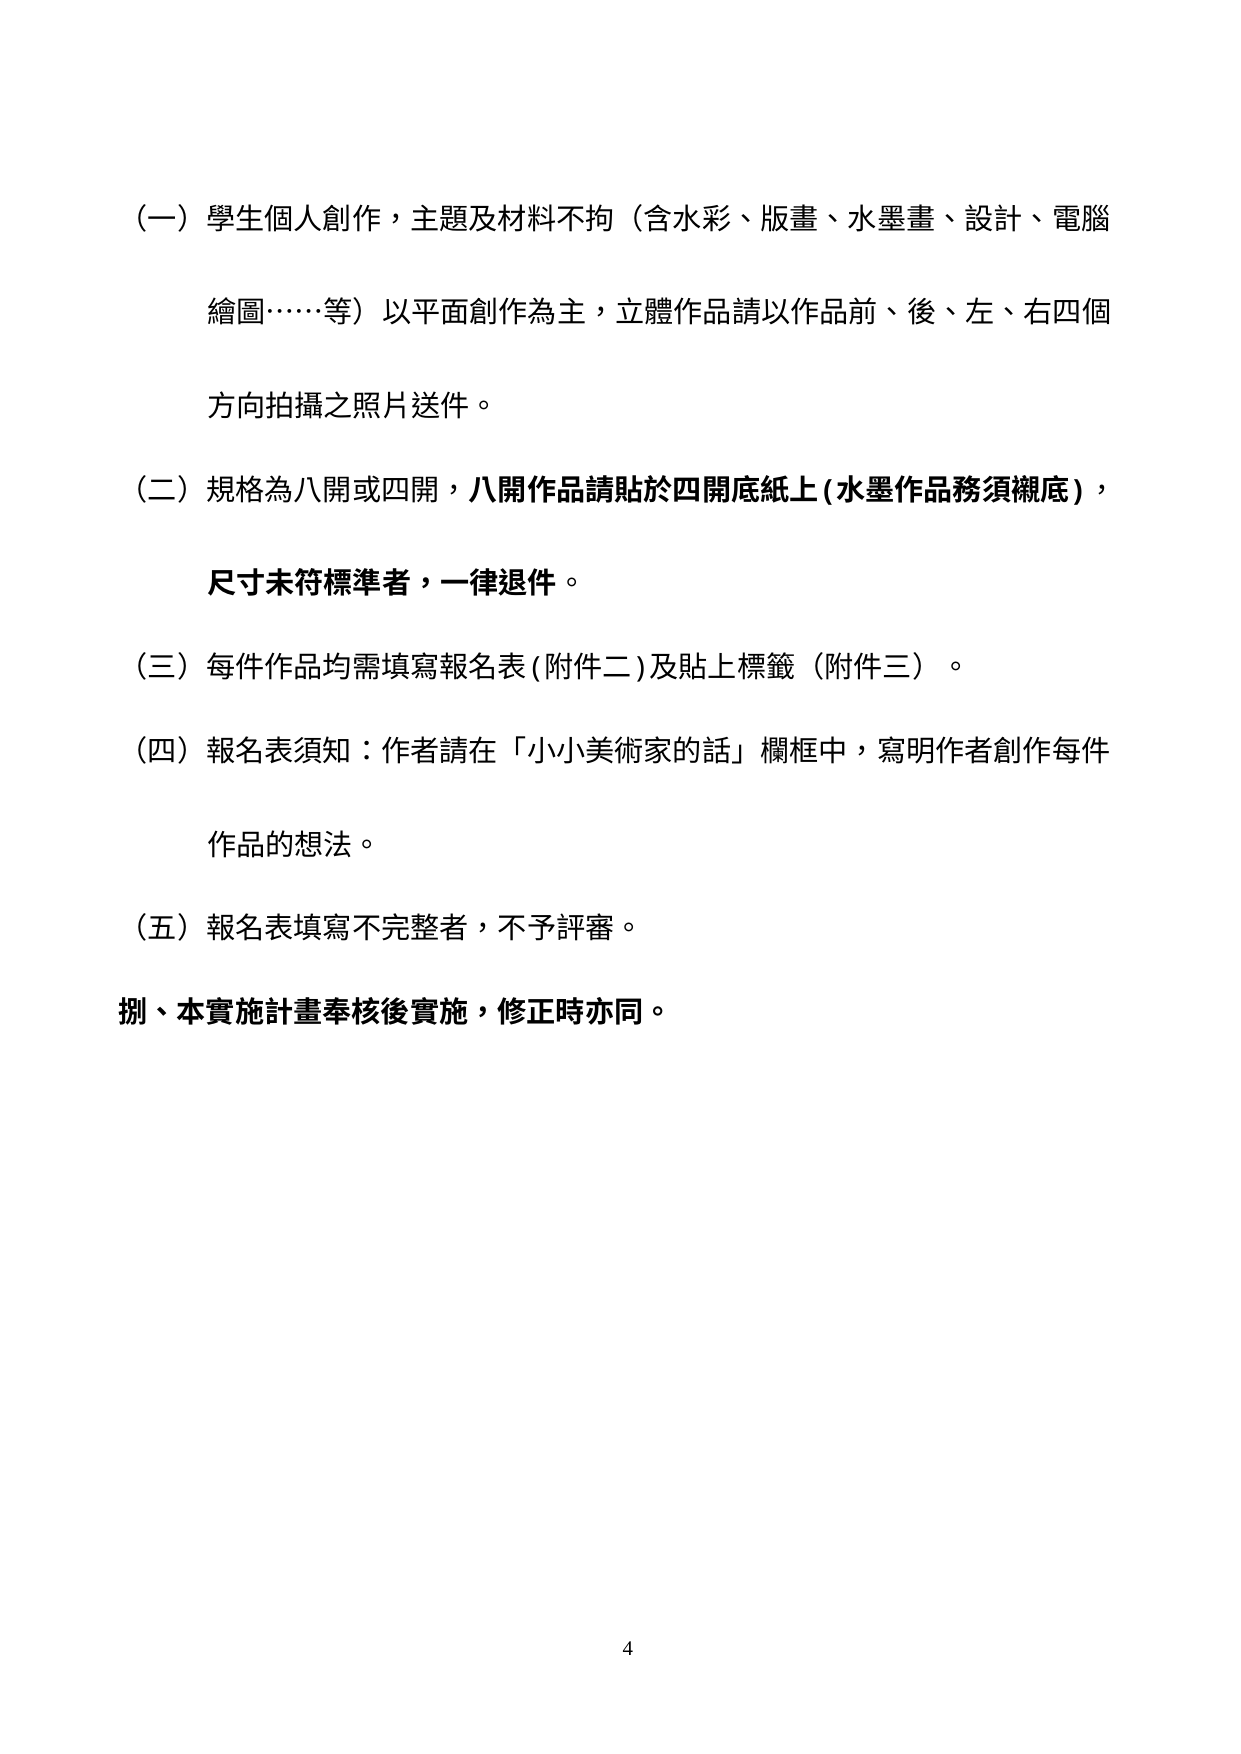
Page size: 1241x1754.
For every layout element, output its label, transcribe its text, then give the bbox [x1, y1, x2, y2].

text （二）規格為八開或四開，八開作品請貼於四開底紙上(水墨作品務須襯底)，尺寸未符標準者，一律退件。 [118, 446, 1137, 602]
text （三）每件作品均需填寫報名表(附件二)及貼上標籤（附件三）。 [118, 623, 1137, 686]
text （四）報名表須知：作者請在「小小美術家的話」欄框中，寫明作者創作每件作品的想法。 [118, 707, 1137, 863]
text （五）報名表填寫不完整者，不予評審。 [118, 884, 1137, 947]
text （一）學生個人創作，主題及材料不拘（含水彩、版畫、水墨畫、設計、電腦繪圖……等）以平面創作為主，立體作品請以作品前、後、左、右四個方向拍攝之照片送件。 [118, 175, 1137, 425]
text 捌、本實施計畫奉核後實施，修正時亦同。 [118, 968, 1137, 1030]
